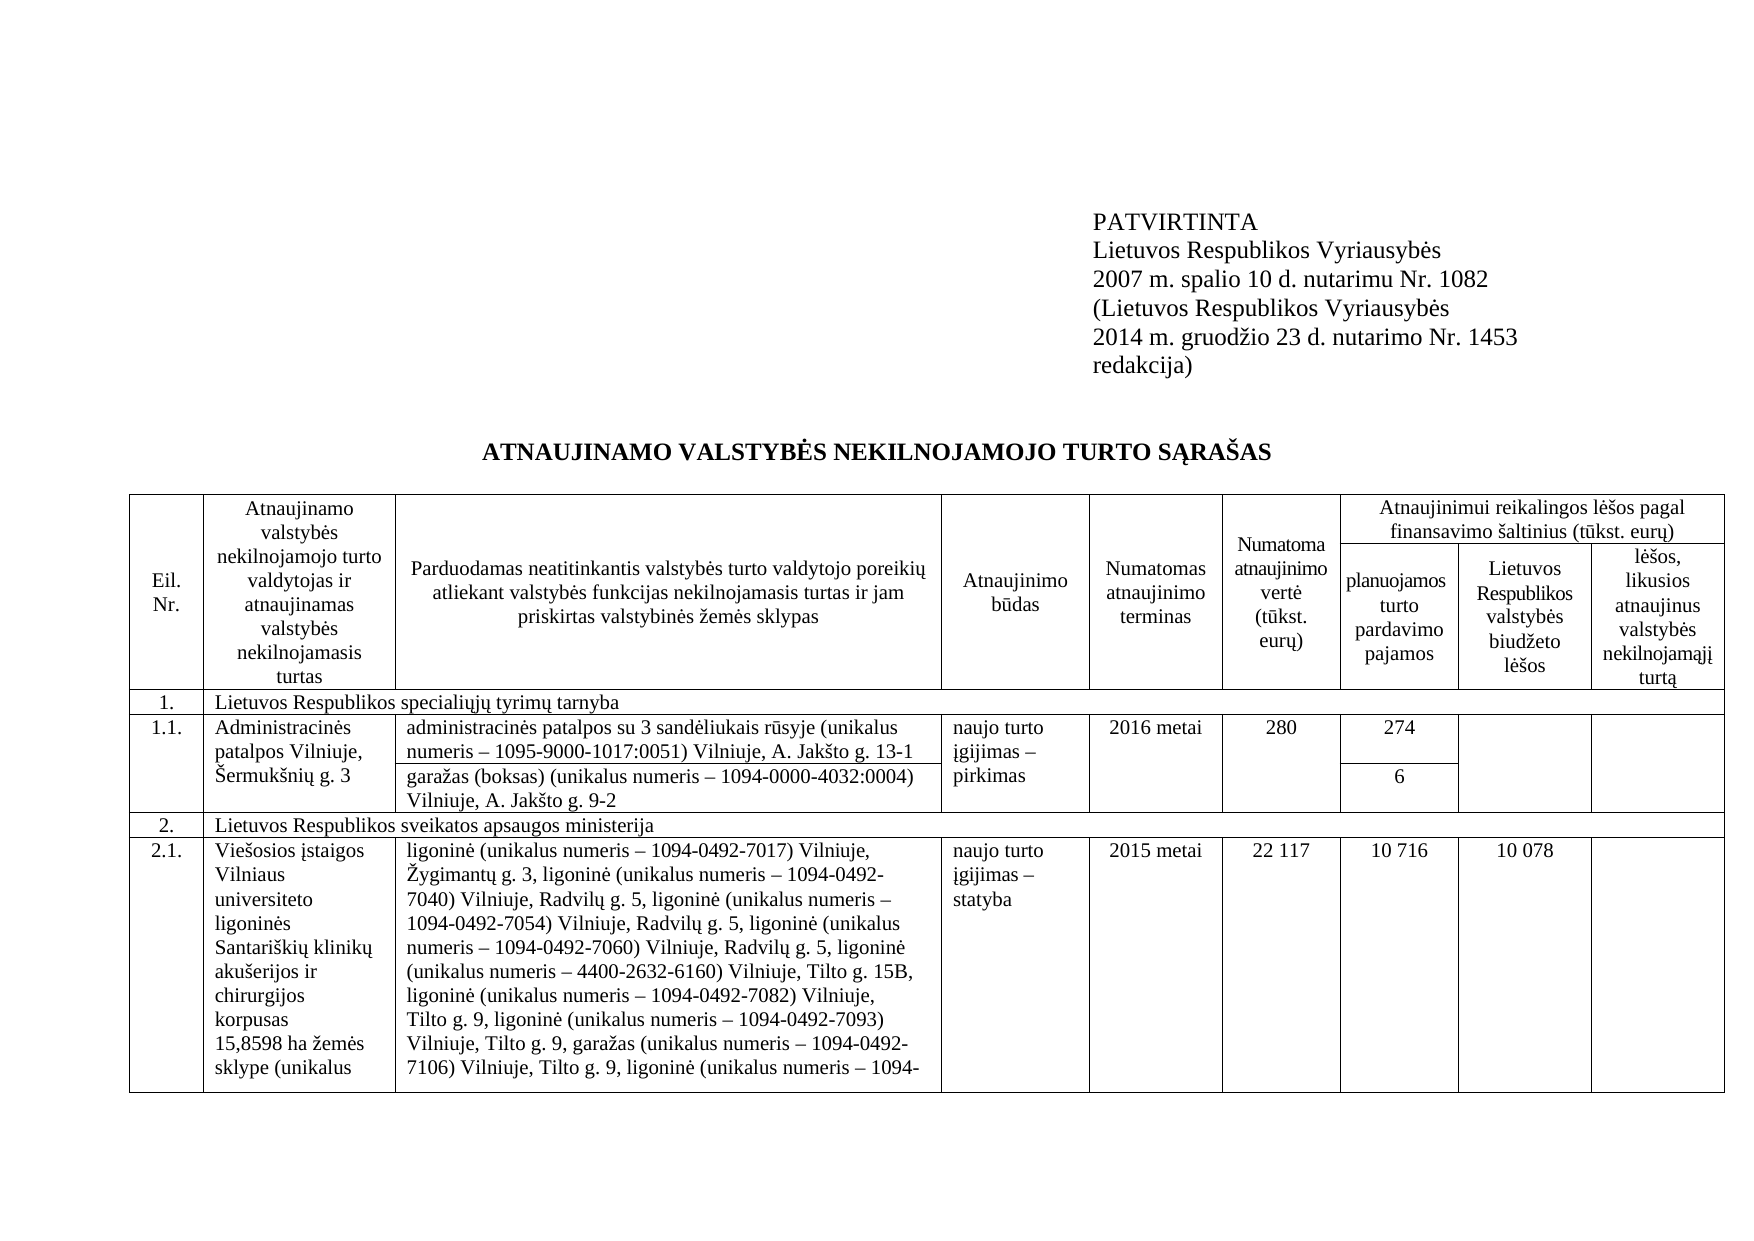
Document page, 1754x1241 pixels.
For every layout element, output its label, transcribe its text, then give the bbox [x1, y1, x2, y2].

table_header Parduodamas neatitinkantis valstybės turto valdytojo poreikių atliekant valstybės funkcijas nekilnojamasis turtas ir jam priskirtas valstybinės žemės sklypas [396, 495, 941, 689]
table_cell 2.1. [130, 838, 203, 1092]
table_cell Lietuvos Respublikos valstybės biudžeto lėšos [1459, 544, 1591, 689]
table_cell lėšos, likusios atnaujinus valstybės nekilnojamąjį turtą [1592, 544, 1724, 689]
text ATNAUJINAMO VALSTYBĖS NEKILNOJAMOJO TURTO SĄRAŠAS [118, 437, 1636, 465]
table_cell naujo turto įgijimas – statyba [942, 838, 1089, 1092]
table_cell naujo turto įgijimas – pirkimas [942, 715, 1089, 812]
table_cell Viešosios įstaigos Vilniaus universiteto ligoninės Santariškių klinikų akušerijos ir chirurgijos korpusas 15,8598 ha žemės sklype (unikalus [204, 838, 395, 1092]
table_cell [1459, 715, 1591, 812]
text redakcija) [1093, 350, 1636, 379]
table_cell [1592, 838, 1724, 1092]
table_cell 2. [130, 813, 203, 837]
table_header Atnaujinimo būdas [942, 495, 1089, 689]
table_cell 10 078 [1459, 838, 1591, 1092]
table_cell administracinės patalpos su 3 sandėliukais rūsyje (unikalus numeris – 1095-9000-1017:0051) Vilniuje, A. Jakšto g. 13-1 [396, 715, 941, 763]
table_cell 274 [1341, 715, 1458, 763]
table_header Atnaujinimui reikalingos lėšos pagal finansavimo šaltinius (tūkst. eurų) [1341, 495, 1724, 543]
table_cell 6 [1341, 764, 1458, 812]
table_cell 2016 metai [1090, 715, 1222, 812]
table_header Eil. Nr. [130, 495, 203, 689]
table_cell 22 117 [1223, 838, 1340, 1092]
table_cell planuojamos turto pardavimo pajamos [1341, 544, 1458, 689]
table_cell Administracinės patalpos Vilniuje, Šermukšnių g. 3 [204, 715, 395, 812]
text PATVIRTINTA Lietuvos Respublikos Vyriausybės 2007 m. spalio 10 d. nutarimu Nr. 1082 (Lietuvos Respublikos Vyriausybės 2014 m. gruodžio 23 d. nutarimo Nr. 1453 [1093, 207, 1636, 350]
table_cell [1592, 715, 1724, 812]
table_header Numatomas atnaujinimo terminas [1090, 495, 1222, 689]
table_cell 2015 metai [1090, 838, 1222, 1092]
table_cell 1. [130, 690, 203, 714]
table_cell Lietuvos Respublikos sveikatos apsaugos ministerija [204, 813, 1724, 837]
table_cell ligoninė (unikalus numeris – 1094-0492-7017) Vilniuje, Žygimantų g. 3, ligoninė (unikalus numeris – 1094-0492-7040) Vilniuje, Radvilų g. 5, ligoninė (unikalus numeris – 1094-0492-7054) Vilniuje, Radvilų g. 5, ligoninė (unikalus numeris – 1094-0492-7060) Vilniuje, Radvilų g. 5, ligoninė (unikalus numeris – 4400-2632-6160) Vilniuje, Tilto g. 15B, ligoninė (unikalus numeris – 1094-0492-7082) Vilniuje, Tilto g. 9, ligoninė (unikalus numeris – 1094-0492-7093) Vilniuje, Tilto g. 9, garažas (unikalus numeris – 1094-0492-7106) Vilniuje, Tilto g. 9, ligoninė (unikalus numeris – 1094- [396, 838, 941, 1092]
table_header Atnaujinamo valstybės nekilnojamojo turto valdytojas ir atnaujinamas valstybės nekilnojamasis turtas [204, 495, 395, 689]
table_cell Lietuvos Respublikos specialiųjų tyrimų tarnyba [204, 690, 1724, 714]
table_cell garažas (boksas) (unikalus numeris – 1094-0000-4032:0004) Vilniuje, A. Jakšto g. 9-2 [396, 764, 941, 812]
table_cell 280 [1223, 715, 1340, 812]
table_header Numatoma atnaujinimo vertė (tūkst. eurų) [1223, 495, 1340, 689]
table_cell 10 716 [1341, 838, 1458, 1092]
table_cell 1.1. [130, 715, 203, 812]
